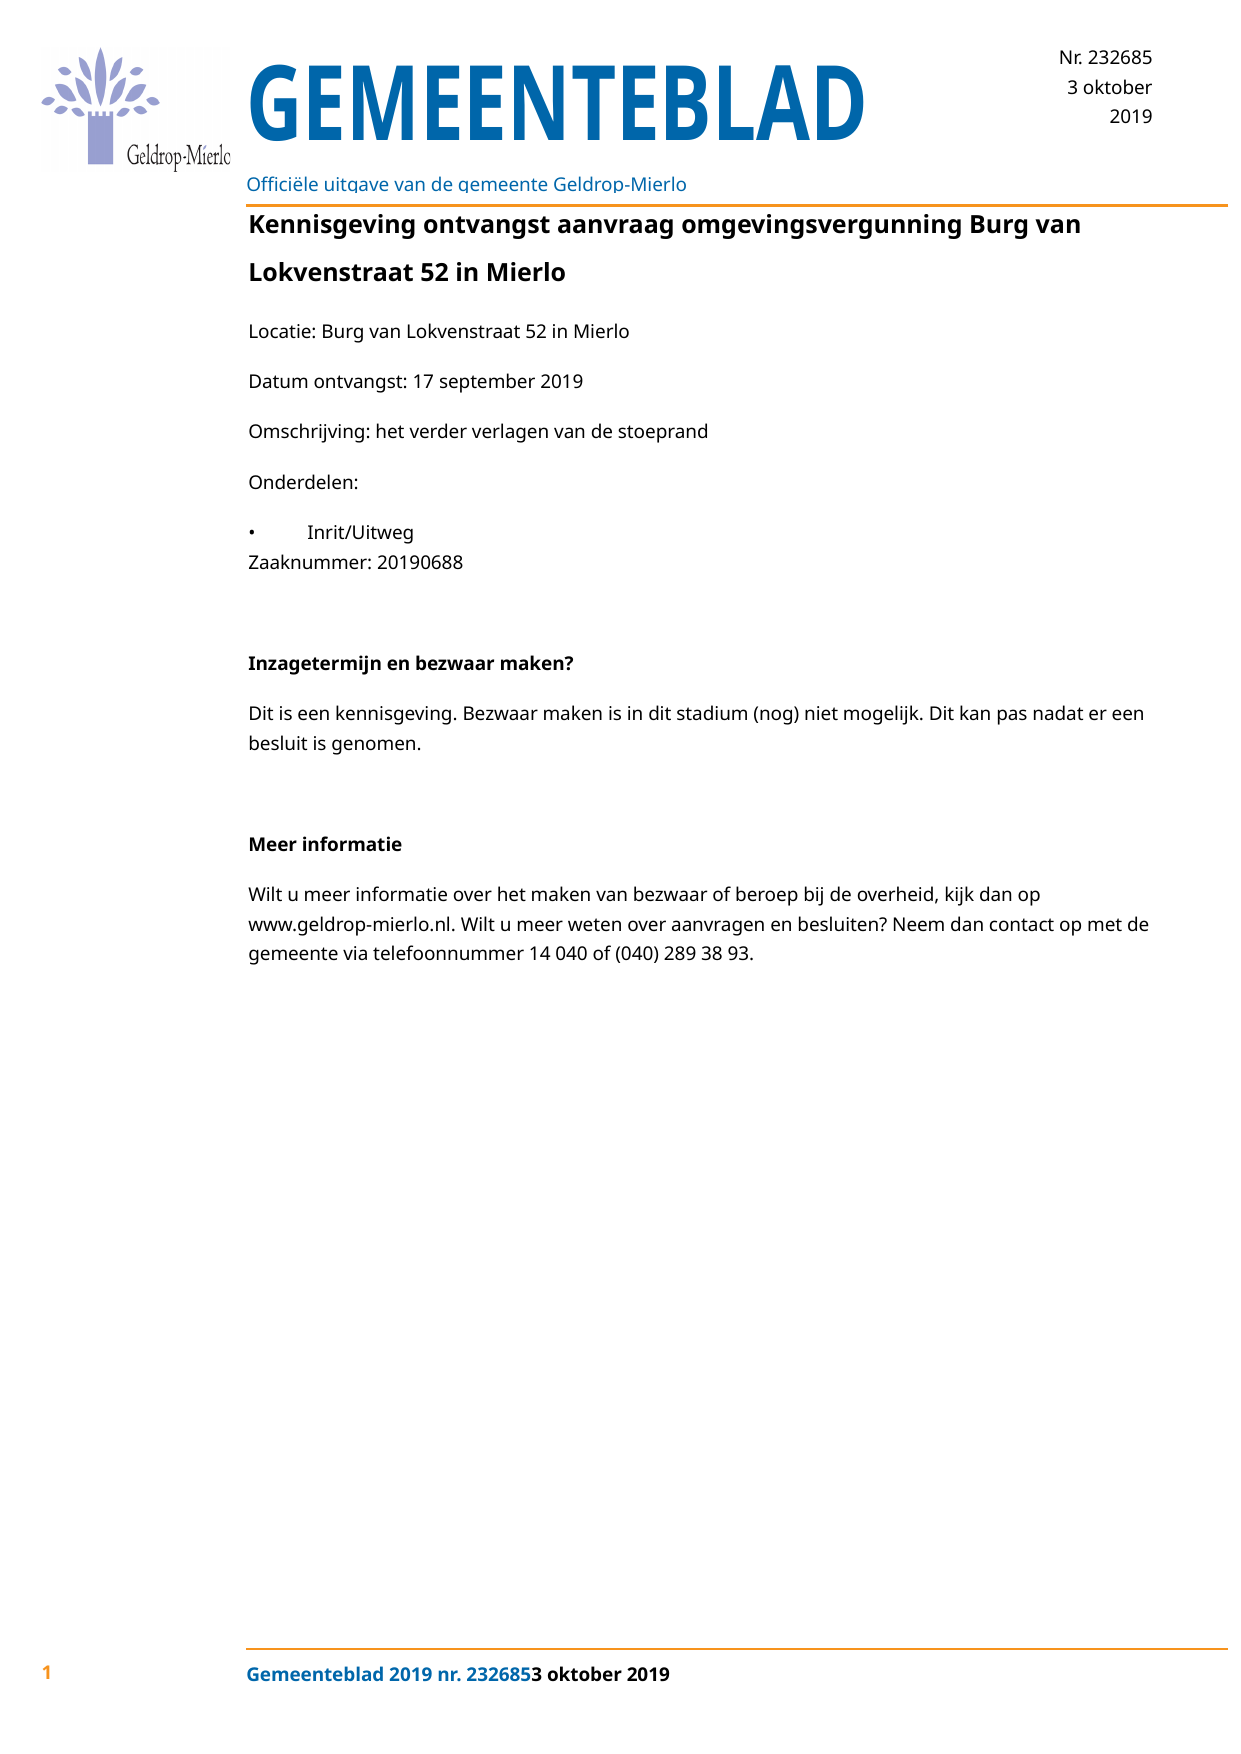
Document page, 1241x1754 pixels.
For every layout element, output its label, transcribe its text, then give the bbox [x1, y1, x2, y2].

picture [41, 47, 231, 172]
text Meer informatie [248, 831, 1152, 857]
text Inzagetermijn en bezwaar maken? [248, 650, 1152, 676]
text Onderdelen: [248, 469, 1152, 495]
text Wilt u meer informatie over het maken van bezwaar of beroep bij de overheid, kijk dan op www.geldrop-mierlo.nl. Wilt u meer weten over aanvragen en besluiten? Neem dan contact op met de gemeente via telefoonnummer 14 040 of (040) 289 38 93. [248, 881, 1152, 966]
list Inrit/Uitweg [248, 519, 1152, 545]
text Dit is een kennisgeving. Bezwaar maken is in dit stadium (nog) niet mogelijk. Dit kan pas nadat er een besluit is genomen. [248, 700, 1152, 756]
text Omschrijving: het verder verlagen van de stoeprand [248, 419, 1152, 444]
text Locatie: Burg van Lokvenstraat 52 in Mierlo [248, 318, 1152, 344]
text Zaaknummer: 20190688 [248, 549, 1152, 575]
text Kennisgeving ontvangst aanvraag omgevingsvergunning Burg van Lokvenstraat 52 in Mierlo [248, 207, 1152, 288]
text Datum ontvangst: 17 september 2019 [248, 368, 1152, 394]
